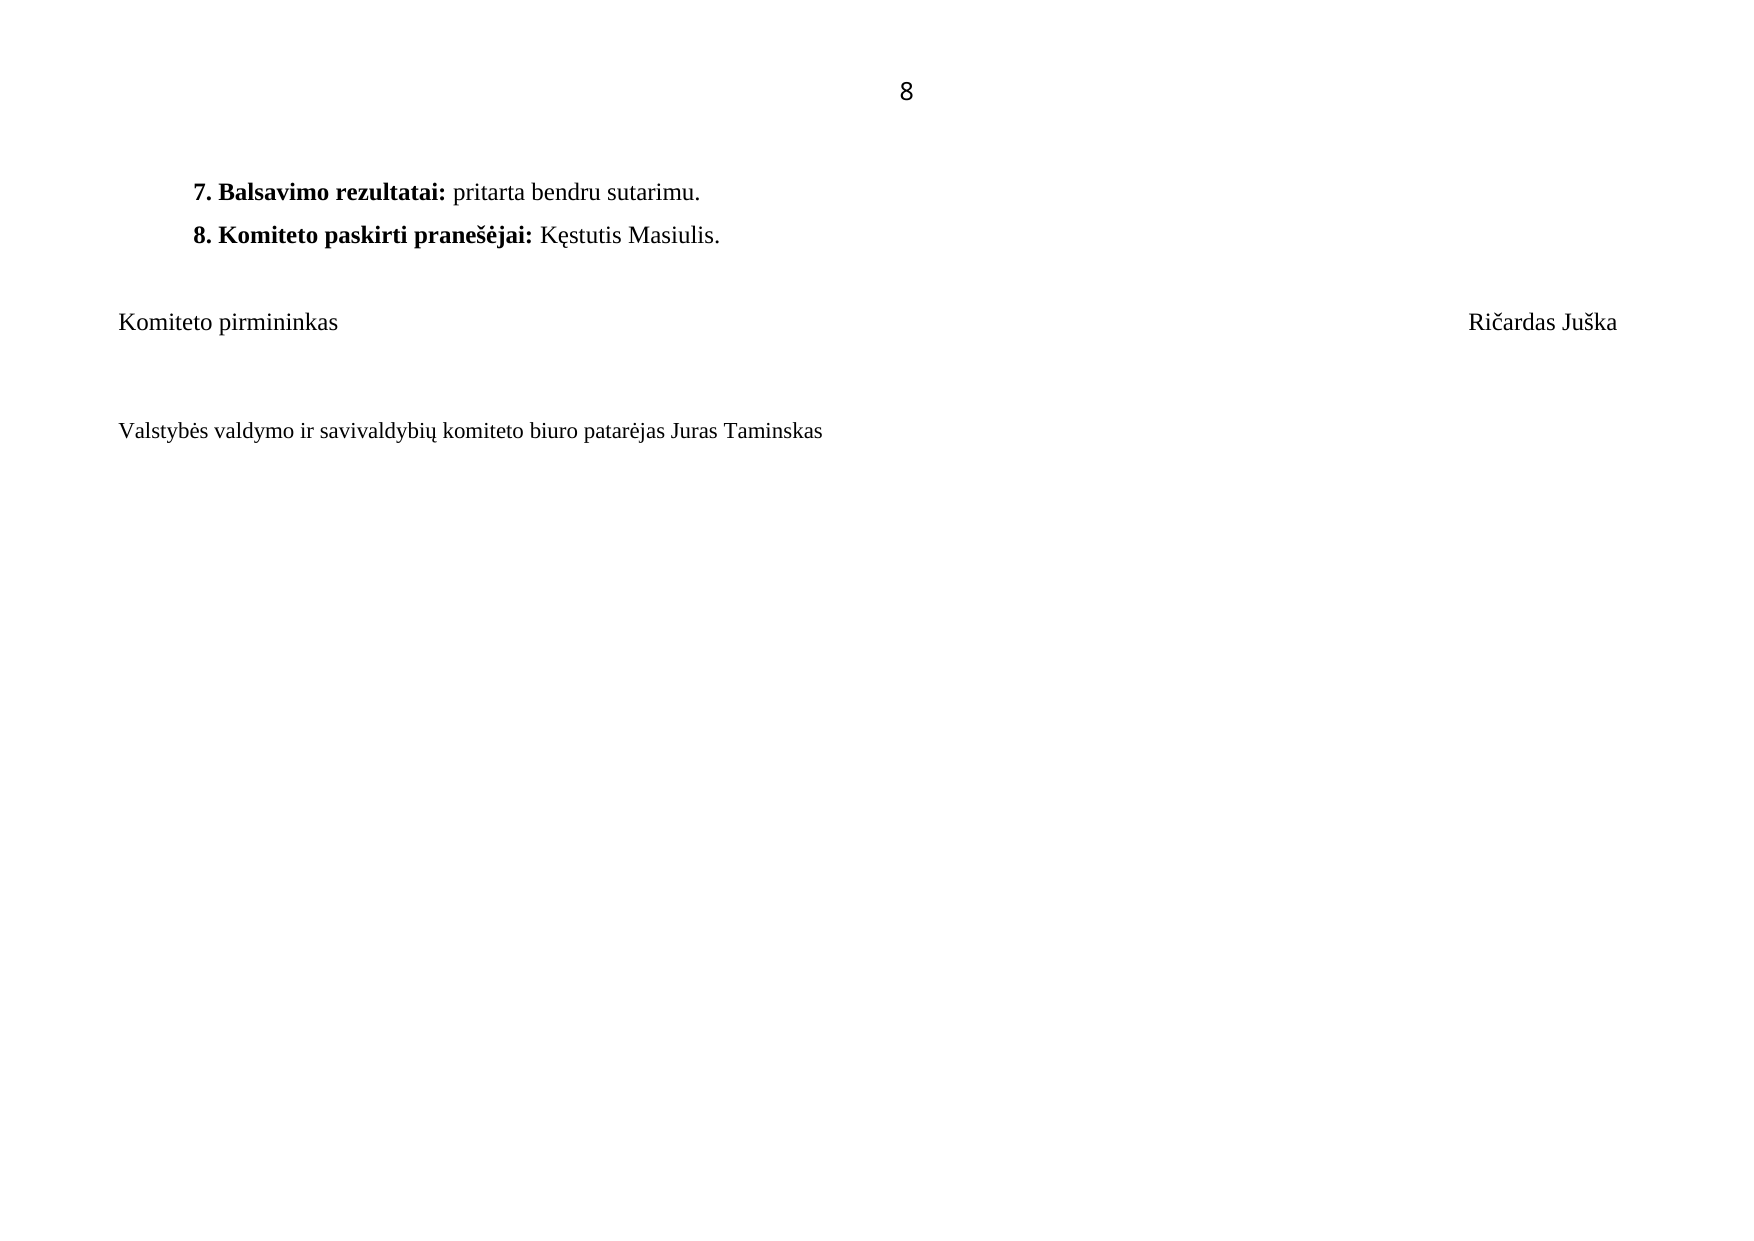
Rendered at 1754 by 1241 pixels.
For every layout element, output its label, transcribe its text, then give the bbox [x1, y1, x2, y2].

text Komiteto pirmininkas (Parašas) Ričardas Juška [118, 307, 1695, 335]
text 7. Balsavimo rezultatai: pritarta bendru sutarimu. [118, 177, 1695, 206]
text 8. Komiteto paskirti pranešėjai: Kęstutis Masiulis. [118, 220, 1695, 249]
text Valstybės valdymo ir savivaldybių komiteto biuro patarėjas Juras Taminskas [118, 417, 1695, 443]
